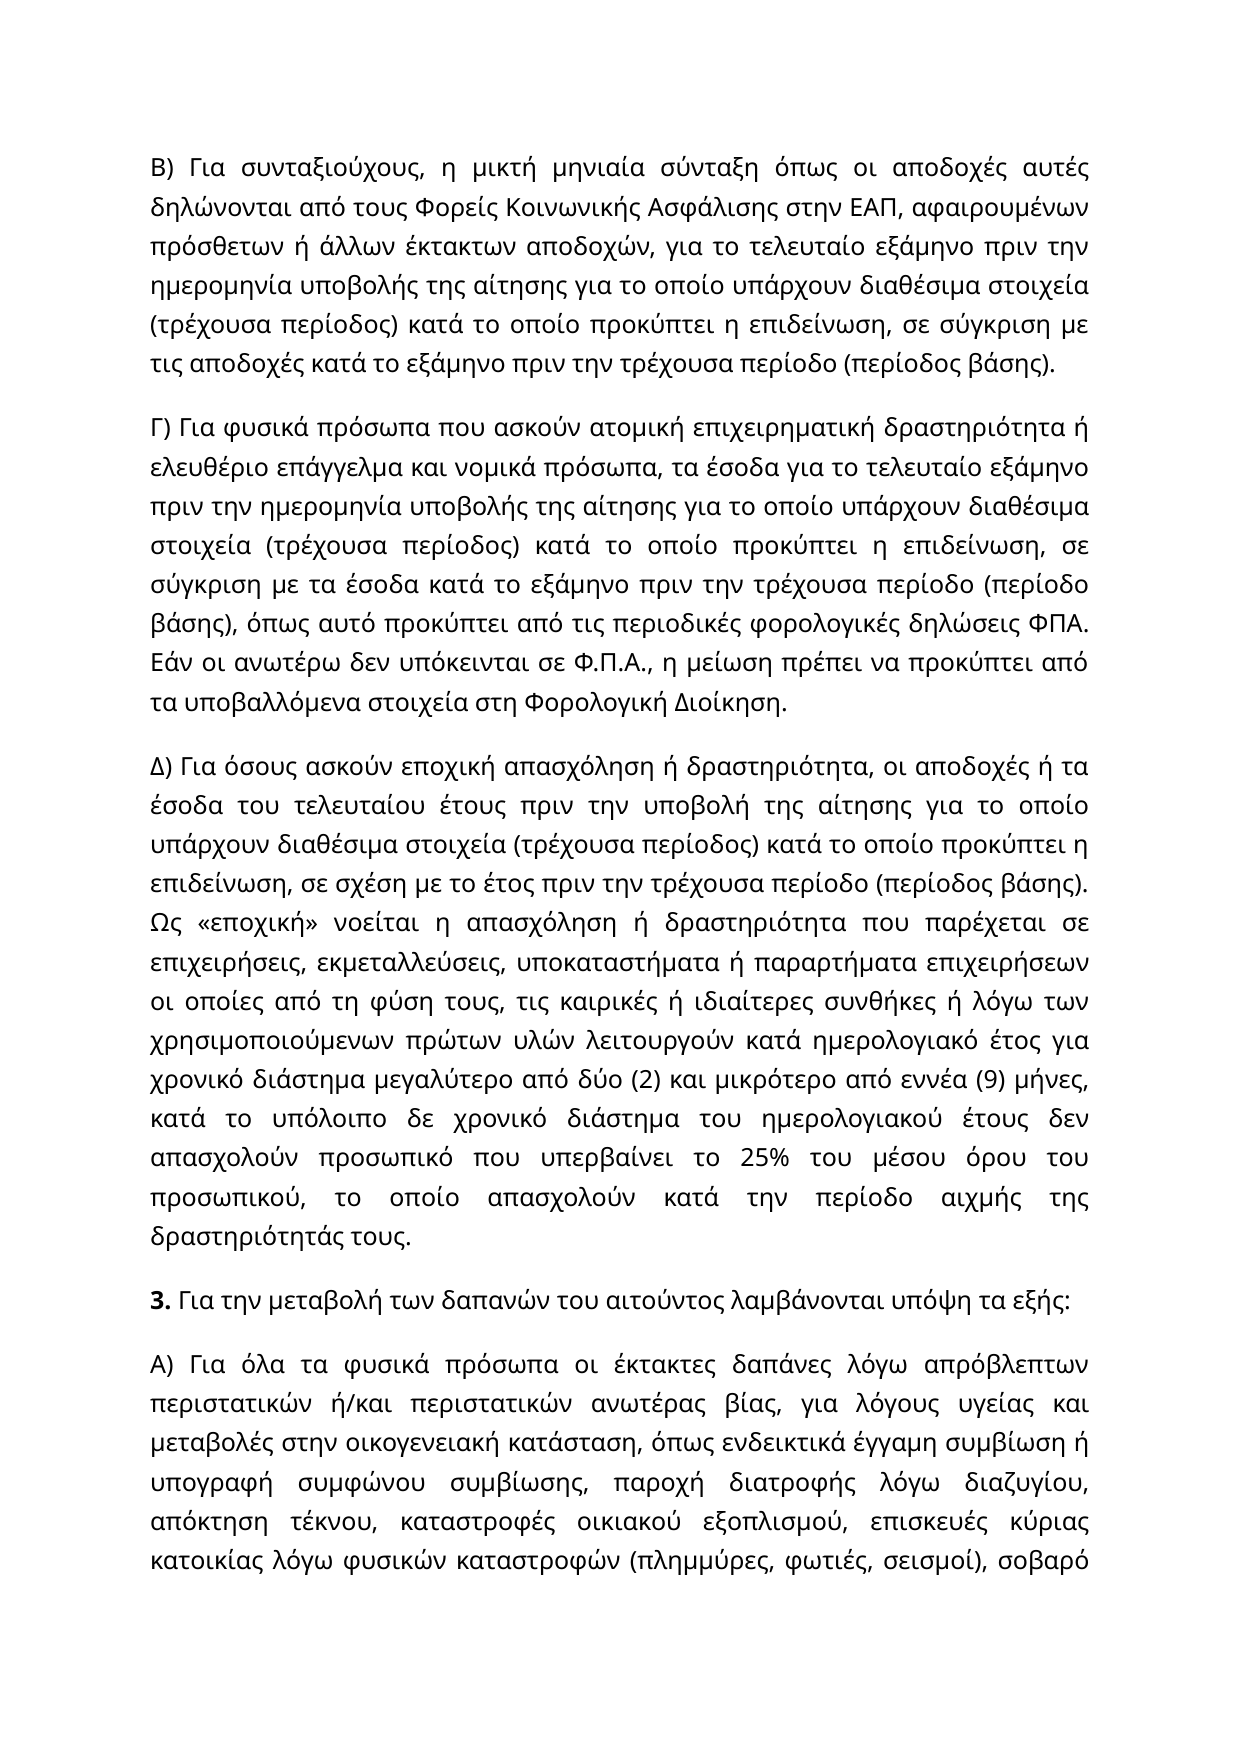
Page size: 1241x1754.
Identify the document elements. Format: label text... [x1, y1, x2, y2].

text Γ) Για φυσικά πρόσωπα που ασκούν ατομική επιχειρηματική δραστηριότητα ή ελευθέριο επάγγελμα και νομικά πρόσωπα, τα έσοδα για το τελευταίο εξάμηνο πριν την ημερομηνία υποβολής της αίτησης για το οποίο υπάρχουν διαθέσιμα στοιχεία (τρέχουσα περίοδος) κατά το οποίο προκύπτει η επιδείνωση, σε σύγκριση με τα έσοδα κατά το εξάμηνο πριν την τρέχουσα περίοδο (περίοδο βάσης), όπως αυτό προκύπτει από τις περιοδικές φορολογικές δηλώσεις ΦΠΑ. Εάν οι ανωτέρω δεν υπόκεινται σε Φ.Π.Α., η μείωση πρέπει να προκύπτει από τα υποβαλλόμενα στοιχεία στη Φορολογική Διοίκηση. [150, 410, 1090, 718]
text 3. Για την μεταβολή των δαπανών του αιτούντος λαμβάνονται υπόψη τα εξής: [150, 1282, 1090, 1317]
text Α) Για όλα τα φυσικά πρόσωπα οι έκτακτες δαπάνες λόγω απρόβλεπτων περιστατικών ή/και περιστατικών ανωτέρας βίας, για λόγους υγείας και μεταβολές στην οικογενειακή κατάσταση, όπως ενδεικτικά έγγαμη συμβίωση ή υπογραφή συμφώνου συμβίωσης, παροχή διατροφής λόγω διαζυγίου, απόκτηση τέκνου, καταστροφές οικιακού εξοπλισμού, επισκευές κύριας κατοικίας λόγω φυσικών καταστροφών (πλημμύρες, φωτιές, σεισμοί), σοβαρό [150, 1347, 1090, 1577]
text Β) Για συνταξιούχους, η μικτή μηνιαία σύνταξη όπως οι αποδοχές αυτές δηλώνονται από τους Φορείς Κοινωνικής Ασφάλισης στην ΕΑΠ, αφαιρουμένων πρόσθετων ή άλλων έκτακτων αποδοχών, για το τελευταίο εξάμηνο πριν την ημερομηνία υποβολής της αίτησης για το οποίο υπάρχουν διαθέσιμα στοιχεία (τρέχουσα περίοδος) κατά το οποίο προκύπτει η επιδείνωση, σε σύγκριση με τις αποδοχές κατά το εξάμηνο πριν την τρέχουσα περίοδο (περίοδος βάσης). [150, 150, 1090, 380]
text Δ) Για όσους ασκούν εποχική απασχόληση ή δραστηριότητα, οι αποδοχές ή τα έσοδα του τελευταίου έτους πριν την υποβολή της αίτησης για το οποίο υπάρχουν διαθέσιμα στοιχεία (τρέχουσα περίοδος) κατά το οποίο προκύπτει η επιδείνωση, σε σχέση με το έτος πριν την τρέχουσα περίοδο (περίοδος βάσης). Ως «εποχική» νοείται η απασχόληση ή δραστηριότητα που παρέχεται σε επιχειρήσεις, εκμεταλλεύσεις, υποκαταστήματα ή παραρτήματα επιχειρήσεων οι οποίες από τη φύση τους, τις καιρικές ή ιδιαίτερες συνθήκες ή λόγω των χρησιμοποιούμενων πρώτων υλών λειτουργούν κατά ημερολογιακό έτος για χρονικό διάστημα μεγαλύτερο από δύο (2) και μικρότερο από εννέα (9) μήνες, κατά το υπόλοιπο δε χρονικό διάστημα του ημερολογιακού έτους δεν απασχολούν προσωπικό που υπερβαίνει το 25% του μέσου όρου του προσωπικού, το οποίο απασχολούν κατά την περίοδο αιχμής της δραστηριότητάς τους. [150, 748, 1090, 1252]
